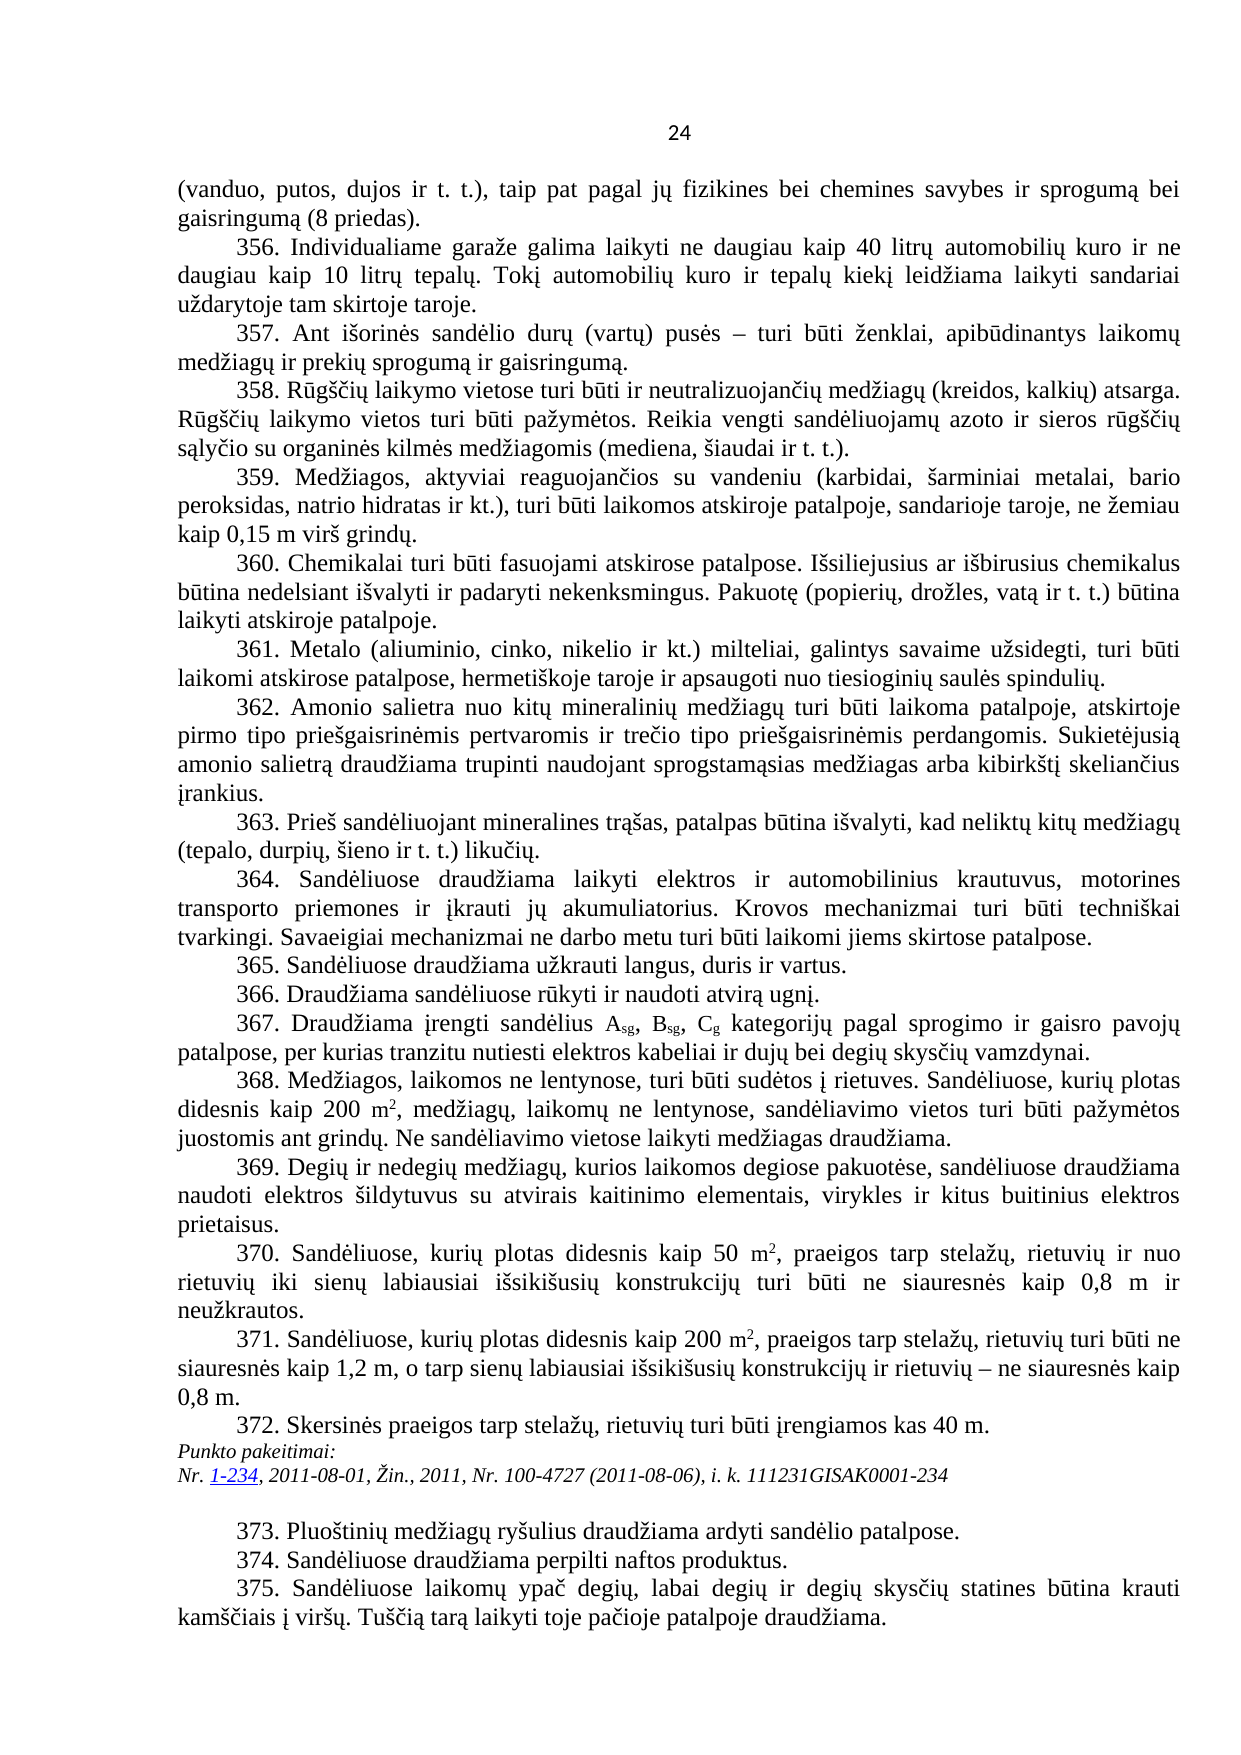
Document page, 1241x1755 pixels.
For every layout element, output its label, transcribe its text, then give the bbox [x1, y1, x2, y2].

text 357. Ant išorinės sandėlio durų (vartų) pusės – turi būti ženklai, apibūdinantys laikomų medžiagų ir prekių sprogumą ir gaisringumą. [177, 318, 1181, 375]
text 361. Metalo (aliuminio, cinko, nikelio ir kt.) milteliai, galintys savaime užsidegti, turi būti laikomi atskirose patalpose, hermetiškoje taroje ir apsaugoti nuo tiesioginių saulės spindulių. [177, 634, 1181, 692]
text 371. Sandėliuose, kurių plotas didesnis kaip 200 m2, praeigos tarp stelažų, rietuvių turi būti ne siauresnės kaip 1,2 m, o tarp sienų labiausiai išsikišusių konstrukcijų ir rietuvių – ne siauresnės kaip 0,8 m. [177, 1324, 1181, 1410]
text 358. Rūgščių laikymo vietose turi būti ir neutralizuojančių medžiagų (kreidos, kalkių) atsarga. Rūgščių laikymo vietos turi būti pažymėtos. Reikia vengti sandėliuojamų azoto ir sieros rūgščių sąlyčio su organinės kilmės medžiagomis (mediena, šiaudai ir t. t.). [177, 375, 1181, 462]
text 362. Amonio salietra nuo kitų mineralinių medžiagų turi būti laikoma patalpoje, atskirtoje pirmo tipo priešgaisrinėmis pertvaromis ir trečio tipo priešgaisrinėmis perdangomis. Sukietėjusią amonio salietrą draudžiama trupinti naudojant sprogstamąsias medžiagas arba kibirkštį skeliančius įrankius. [177, 692, 1181, 807]
text Punkto pakeitimai: [177, 1439, 1181, 1463]
text 374. Sandėliuose draudžiama perpilti naftos produktus. [177, 1545, 1181, 1573]
text 360. Chemikalai turi būti fasuojami atskirose patalpose. Išsiliejusius ar išbirusius chemikalus būtina nedelsiant išvalyti ir padaryti nekenksmingus. Pakuotę (popierių, drožles, vatą ir t. t.) būtina laikyti atskiroje patalpoje. [177, 548, 1181, 634]
text 369. Degių ir nedegių medžiagų, kurios laikomos degiose pakuotėse, sandėliuose draudžiama naudoti elektros šildytuvus su atvirais kaitinimo elementais, virykles ir kitus buitinius elektros prietaisus. [177, 1152, 1181, 1238]
text 356. Individualiame garaže galima laikyti ne daugiau kaip 40 litrų automobilių kuro ir ne daugiau kaip 10 litrų tepalų. Tokį automobilių kuro ir tepalų kiekį leidžiama laikyti sandariai uždarytoje tam skirtoje taroje. [177, 232, 1181, 318]
text 368. Medžiagos, laikomos ne lentynose, turi būti sudėtos į rietuves. Sandėliuose, kurių plotas didesnis kaip 200 m2, medžiagų, laikomų ne lentynose, sandėliavimo vietos turi būti pažymėtos juostomis ant grindų. Ne sandėliavimo vietose laikyti medžiagas draudžiama. [177, 1065, 1181, 1152]
text 370. Sandėliuose, kurių plotas didesnis kaip 50 m2, praeigos tarp stelažų, rietuvių ir nuo rietuvių iki sienų labiausiai išsikišusių konstrukcijų turi būti ne siauresnės kaip 0,8 m ir neužkrautos. [177, 1238, 1181, 1324]
text Nr. 1-234, 2011-08-01, Žin., 2011, Nr. 100-4727 (2011-08-06), i. k. 111231GISAK0001-234 [177, 1463, 1181, 1487]
text 375. Sandėliuose laikomų ypač degių, labai degių ir degių skysčių statines būtina krauti kamščiais į viršų. Tuščią tarą laikyti toje pačioje patalpoje draudžiama. [177, 1573, 1181, 1631]
text 373. Pluoštinių medžiagų ryšulius draudžiama ardyti sandėlio patalpose. [177, 1516, 1181, 1545]
text (vanduo, putos, dujos ir t. t.), taip pat pagal jų fizikines bei chemines savybes ir sprogumą bei gaisringumą (8 priedas). [177, 174, 1181, 232]
text 364. Sandėliuose draudžiama laikyti elektros ir automobilinius krautuvus, motorines transporto priemones ir įkrauti jų akumuliatorius. Krovos mechanizmai turi būti techniškai tvarkingi. Savaeigiai mechanizmai ne darbo metu turi būti laikomi jiems skirtose patalpose. [177, 864, 1181, 950]
text 367. Draudžiama įrengti sandėlius Asg, Bsg, Cg kategorijų pagal sprogimo ir gaisro pavojų patalpose, per kurias tranzitu nutiesti elektros kabeliai ir dujų bei degių skysčių vamzdynai. [177, 1008, 1181, 1065]
text 363. Prieš sandėliuojant mineralines trąšas, patalpas būtina išvalyti, kad neliktų kitų medžiagų (tepalo, durpių, šieno ir t. t.) likučių. [177, 807, 1181, 864]
text 366. Draudžiama sandėliuose rūkyti ir naudoti atvirą ugnį. [177, 979, 1181, 1008]
text 365. Sandėliuose draudžiama užkrauti langus, duris ir vartus. [177, 950, 1181, 979]
text 372. Skersinės praeigos tarp stelažų, rietuvių turi būti įrengiamos kas 40 m. [177, 1410, 1181, 1439]
text 359. Medžiagos, aktyviai reaguojančios su vandeniu (karbidai, šarminiai metalai, bario peroksidas, natrio hidratas ir kt.), turi būti laikomos atskiroje patalpoje, sandarioje taroje, ne žemiau kaip 0,15 m virš grindų. [177, 462, 1181, 548]
